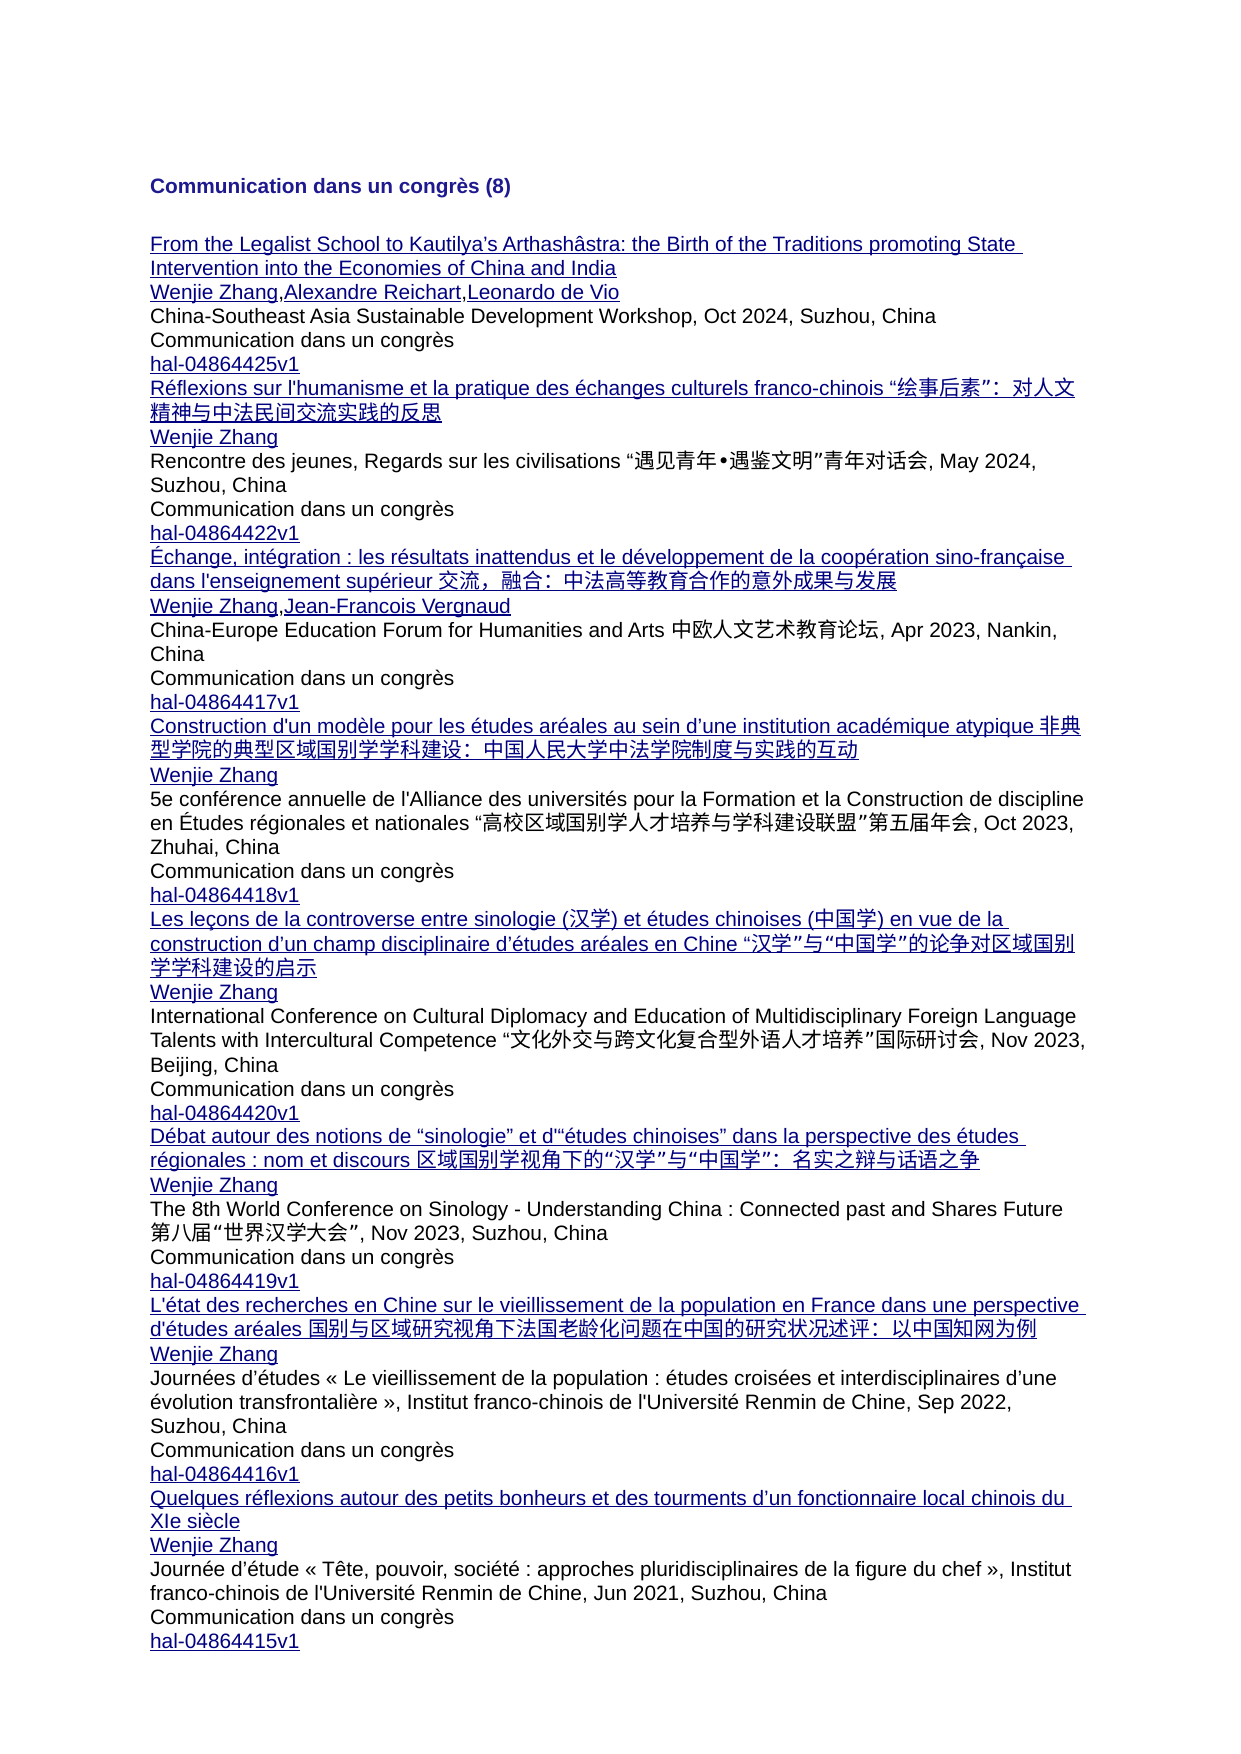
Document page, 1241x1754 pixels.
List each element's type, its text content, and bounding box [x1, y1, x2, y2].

subtitle Communication dans un congrès (8) [150, 174, 1090, 198]
table_cell L'état des recherches en Chine sur le vieillissement de la population en France dans une perspective d'études aréales 国别与区域研究视角下法国老龄化问题在中国的研究状况述评：以中国知网为例 Wenjie Zhang Journées d’études « Le vieillissement de la population : études croisées et interdisciplinaires d’une évolution transfrontalière », Institut franco-chinois de l'Université Renmin de Chine, Sep 2022, Suzhou, China Communication dans un congrès hal-04864416v1 [150, 1293, 1090, 1485]
table_header From the Legalist School to Kautilya’s Arthashâstra: the Birth of the Traditions promoting State Intervention into the Economies of China and India Wenjie Zhang,Alexandre Reichart,Leonardo de Vio China-Southeast Asia Sustainable Development Workshop, Oct 2024, Suzhou, China Communication dans un congrès hal-04864425v1 [150, 232, 1090, 376]
table_cell Les leçons de la controverse entre sinologie (汉学) et études chinoises (中国学) en vue de la construction d’un champ disciplinaire d’études aréales en Chine “汉学”与“中国学”的论争对区域国别学学科建设的启示 Wenjie Zhang International Conference on Cultural Diplomacy and Education of Multidisciplinary Foreign Language Talents with Intercultural Competence “文化外交与跨文化复合型外语人才培养”国际研讨会, Nov 2023, Beijing, China Communication dans un congrès hal-04864420v1 [150, 907, 1090, 1124]
table_cell Échange, intégration : les résultats inattendus et le développement de la coopération sino-française dans l'enseignement supérieur 交流，融合：中法高等教育合作的意外成果与发展 Wenjie Zhang,Jean-Francois Vergnaud China-Europe Education Forum for Humanities and Arts 中欧人文艺术教育论坛, Apr 2023, Nankin, China Communication dans un congrès hal-04864417v1 [150, 545, 1090, 714]
table_cell Construction d'un modèle pour les études aréales au sein d’une institution académique atypique非典型学院的典型区域国别学学科建设：中国人民大学中法学院制度与实践的互动 Wenjie Zhang 5e conférence annuelle de l'Alliance des universités pour la Formation et la Construction de discipline en Études régionales et nationales “高校区域国别学人才培养与学科建设联盟”第五届年会, Oct 2023, Zhuhai, China Communication dans un congrès hal-04864418v1 [150, 714, 1090, 907]
table_cell Quelques réflexions autour des petits bonheurs et des tourments d’un fonctionnaire local chinois du XIe siècle Wenjie Zhang Journée d’étude « Tête, pouvoir, société : approches pluridisciplinaires de la figure du chef », Institut franco-chinois de l'Université Renmin de Chine, Jun 2021, Suzhou, China Communication dans un congrès hal-04864415v1 [150, 1485, 1090, 1653]
table_cell Réflexions sur l'humanisme et la pratique des échanges culturels franco-chinois “绘事后素”：对人文精神与中法民间交流实践的反思 Wenjie Zhang Rencontre des jeunes, Regards sur les civilisations “遇见青年•遇鉴文明”青年对话会, May 2024, Suzhou, China Communication dans un congrès hal-04864422v1 [150, 376, 1090, 545]
table_cell Débat autour des notions de “sinologie” et d'“études chinoises” dans la perspective des études régionales : nom et discours 区域国别学视角下的“汉学”与“中国学”：名实之辩与话语之争 Wenjie Zhang The 8th World Conference on Sinology - Understanding China : Connected past and Shares Future 第八届“世界汉学大会”, Nov 2023, Suzhou, China Communication dans un congrès hal-04864419v1 [150, 1124, 1090, 1293]
